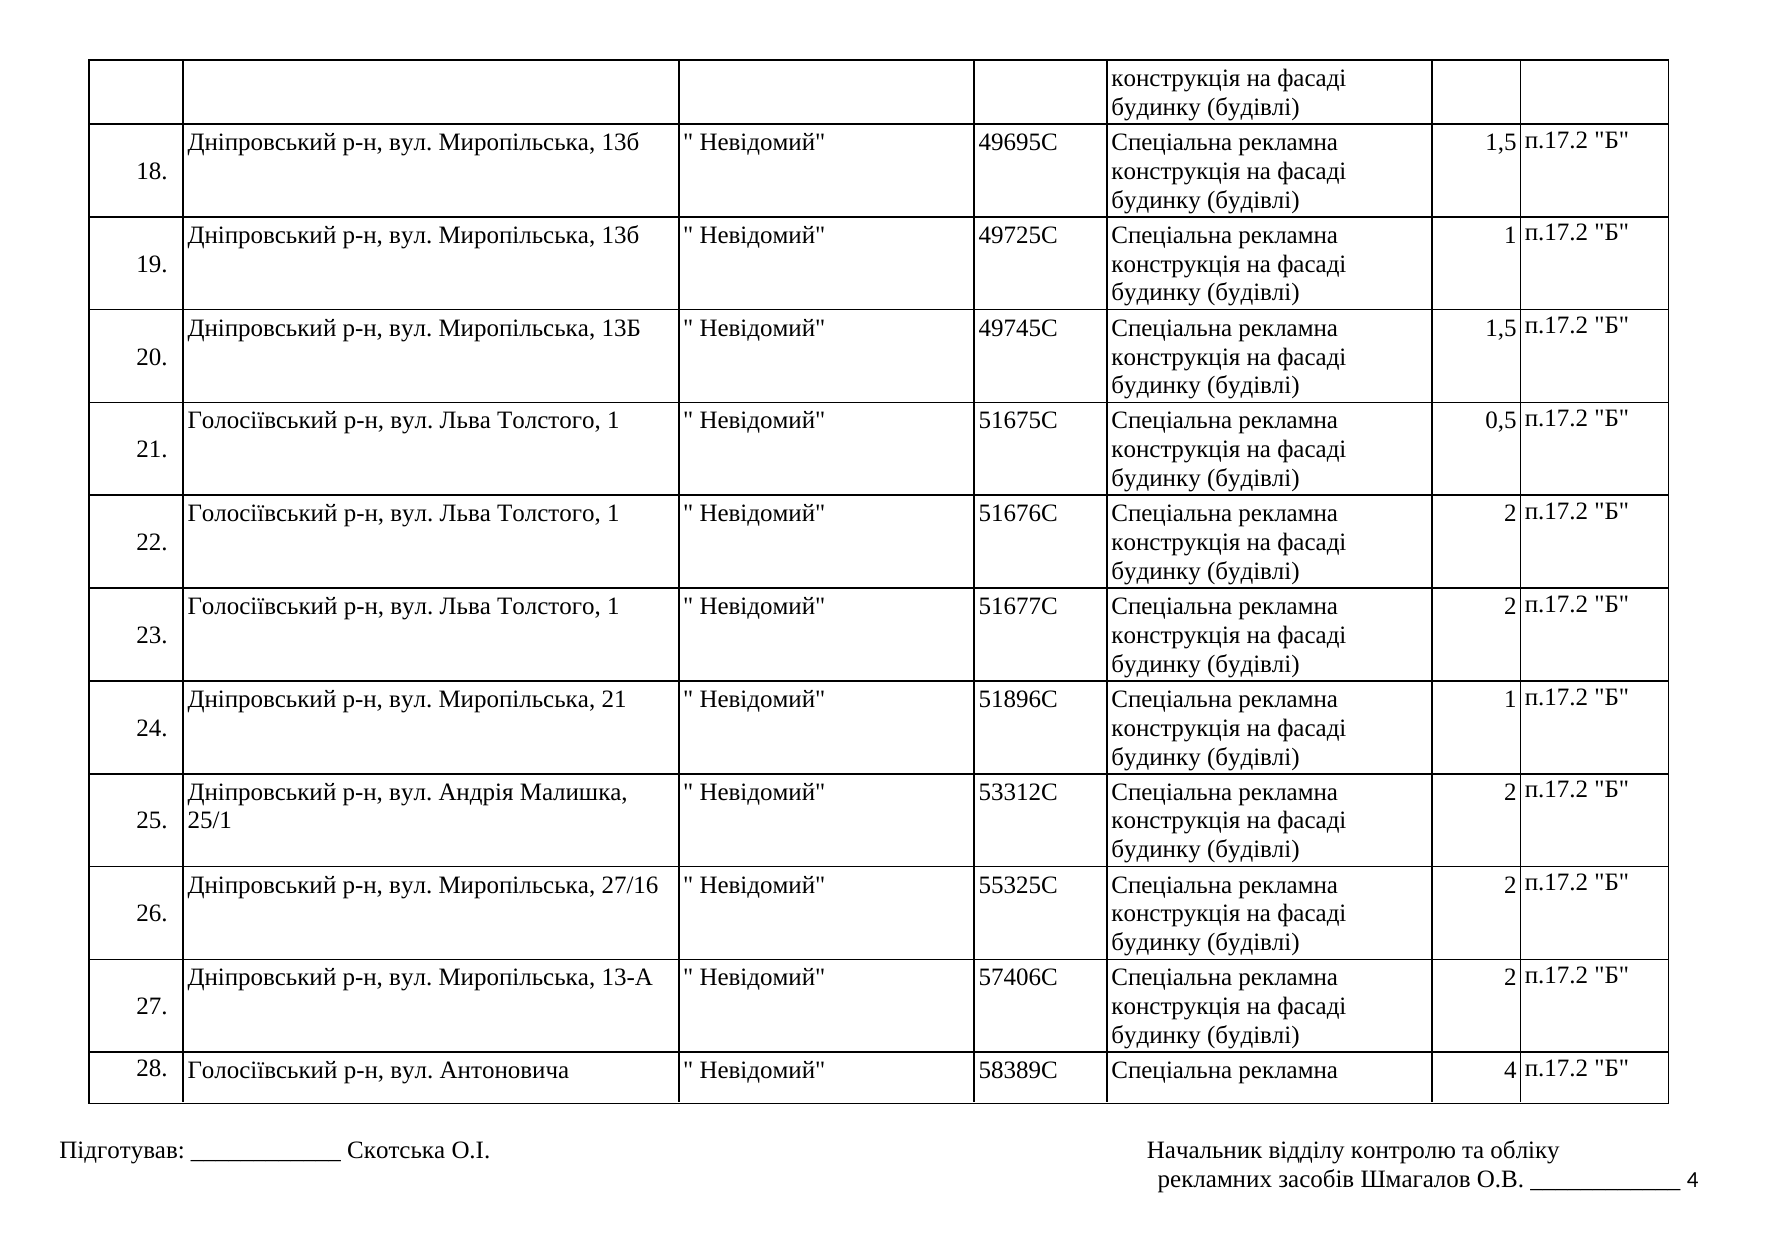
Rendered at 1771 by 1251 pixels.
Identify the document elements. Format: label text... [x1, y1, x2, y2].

table_cell [90, 496, 182, 587]
table_cell Дніпровський р-н, вул. Миропільська, 21 [184, 682, 678, 773]
table_cell Голосіївський р-н, вул. Льва Толстого, 1 [184, 403, 678, 494]
table_cell конструкція на фасаді будинку (будівлі) [1108, 61, 1431, 123]
table_cell Дніпровський р-н, вул. Миропільська, 13-А [184, 960, 678, 1051]
table_cell Голосіївський р-н, вул. Льва Толстого, 1 [184, 589, 678, 680]
table_cell 1,5 [1433, 125, 1520, 216]
table_cell 1,5 [1433, 310, 1520, 402]
table_cell Спеціальна рекламна конструкція на фасаді будинку (будівлі) [1108, 403, 1431, 494]
table_cell п.17.2 "Б" [1521, 775, 1668, 866]
table_cell 4 [1433, 1053, 1520, 1102]
table_cell 1 [1433, 682, 1520, 773]
table_cell п.17.2 "Б" [1521, 310, 1668, 402]
table_cell Дніпровський р-н, вул. Миропільська, 13б [184, 218, 678, 309]
table_cell [90, 61, 182, 123]
table_cell 2 [1433, 960, 1520, 1051]
table_cell п.17.2 "Б" [1521, 218, 1668, 309]
table_cell [90, 403, 182, 494]
table_cell Голосіївський р-н, вул. Льва Толстого, 1 [184, 496, 678, 587]
table_cell 55325С [975, 867, 1106, 958]
table_cell Спеціальна рекламна конструкція на фасаді будинку (будівлі) [1108, 125, 1431, 216]
table_cell 2 [1433, 867, 1520, 958]
table_cell 58389С [975, 1053, 1106, 1102]
table_cell Дніпровський р-н, вул. Миропільська, 13б [184, 125, 678, 216]
table_cell " Невідомий" [680, 775, 973, 866]
table_cell 2 [1433, 589, 1520, 680]
table_cell " Невідомий" [680, 496, 973, 587]
table_cell 53312С [975, 775, 1106, 866]
table_cell 2 [1433, 775, 1520, 866]
table_cell " Невідомий" [680, 1053, 973, 1102]
table_cell [90, 1053, 182, 1102]
table_cell 51896С [975, 682, 1106, 773]
table_cell [680, 61, 973, 123]
table_cell Спеціальна рекламна конструкція на фасаді будинку (будівлі) [1108, 775, 1431, 866]
table_cell Голосіївський р-н, вул. Антоновича [184, 1053, 678, 1102]
table_cell [90, 960, 182, 1051]
table_cell [90, 310, 182, 402]
table_cell [90, 218, 182, 309]
table_cell Спеціальна рекламна конструкція на фасаді будинку (будівлі) [1108, 867, 1431, 958]
table_cell 49725С [975, 218, 1106, 309]
table_cell " Невідомий" [680, 589, 973, 680]
table_cell 51675С [975, 403, 1106, 494]
table_cell [90, 125, 182, 216]
table_cell п.17.2 "Б" [1521, 682, 1668, 773]
table_cell 57406С [975, 960, 1106, 1051]
table_cell " Невідомий" [680, 867, 973, 958]
table_cell Спеціальна рекламна конструкція на фасаді будинку (будівлі) [1108, 310, 1431, 402]
table_cell 51677С [975, 589, 1106, 680]
table_cell 1 [1433, 218, 1520, 309]
table_cell [184, 61, 678, 123]
table_cell 2 [1433, 496, 1520, 587]
table_cell [975, 61, 1106, 123]
table_cell " Невідомий" [680, 403, 973, 494]
table_cell п.17.2 "Б" [1521, 960, 1668, 1051]
table_cell п.17.2 "Б" [1521, 867, 1668, 958]
table_cell Дніпровський р-н, вул. Миропільська, 27/16 [184, 867, 678, 958]
table_cell [90, 867, 182, 958]
table_cell [1521, 61, 1668, 123]
table_cell " Невідомий" [680, 310, 973, 402]
table_cell Спеціальна рекламна конструкція на фасаді будинку (будівлі) [1108, 589, 1431, 680]
table_cell п.17.2 "Б" [1521, 403, 1668, 494]
table_cell 51676С [975, 496, 1106, 587]
table_cell п.17.2 "Б" [1521, 125, 1668, 216]
table_cell [1433, 61, 1520, 123]
table_cell Спеціальна рекламна конструкція на фасаді будинку (будівлі) [1108, 682, 1431, 773]
table_cell Дніпровський р-н, вул. Миропільська, 13Б [184, 310, 678, 402]
table_cell Дніпровський р-н, вул. Андрія Малишка, 25/1 [184, 775, 678, 866]
table_cell [90, 775, 182, 866]
table_cell 49695С [975, 125, 1106, 216]
table_cell Спеціальна рекламна конструкція на фасаді будинку (будівлі) [1108, 496, 1431, 587]
table_cell " Невідомий" [680, 960, 973, 1051]
table_cell п.17.2 "Б" [1521, 589, 1668, 680]
table_cell Спеціальна рекламна конструкція на фасаді будинку (будівлі) [1108, 960, 1431, 1051]
table_cell 0,5 [1433, 403, 1520, 494]
table_cell " Невідомий" [680, 218, 973, 309]
table_cell [90, 589, 182, 680]
table_cell п.17.2 "Б" [1521, 1053, 1668, 1102]
table_cell Спеціальна рекламна [1108, 1053, 1431, 1102]
table_cell п.17.2 "Б" [1521, 496, 1668, 587]
table_cell 49745С [975, 310, 1106, 402]
table_cell " Невідомий" [680, 125, 973, 216]
table_cell [90, 682, 182, 773]
table_cell " Невідомий" [680, 682, 973, 773]
table_cell Спеціальна рекламна конструкція на фасаді будинку (будівлі) [1108, 218, 1431, 309]
